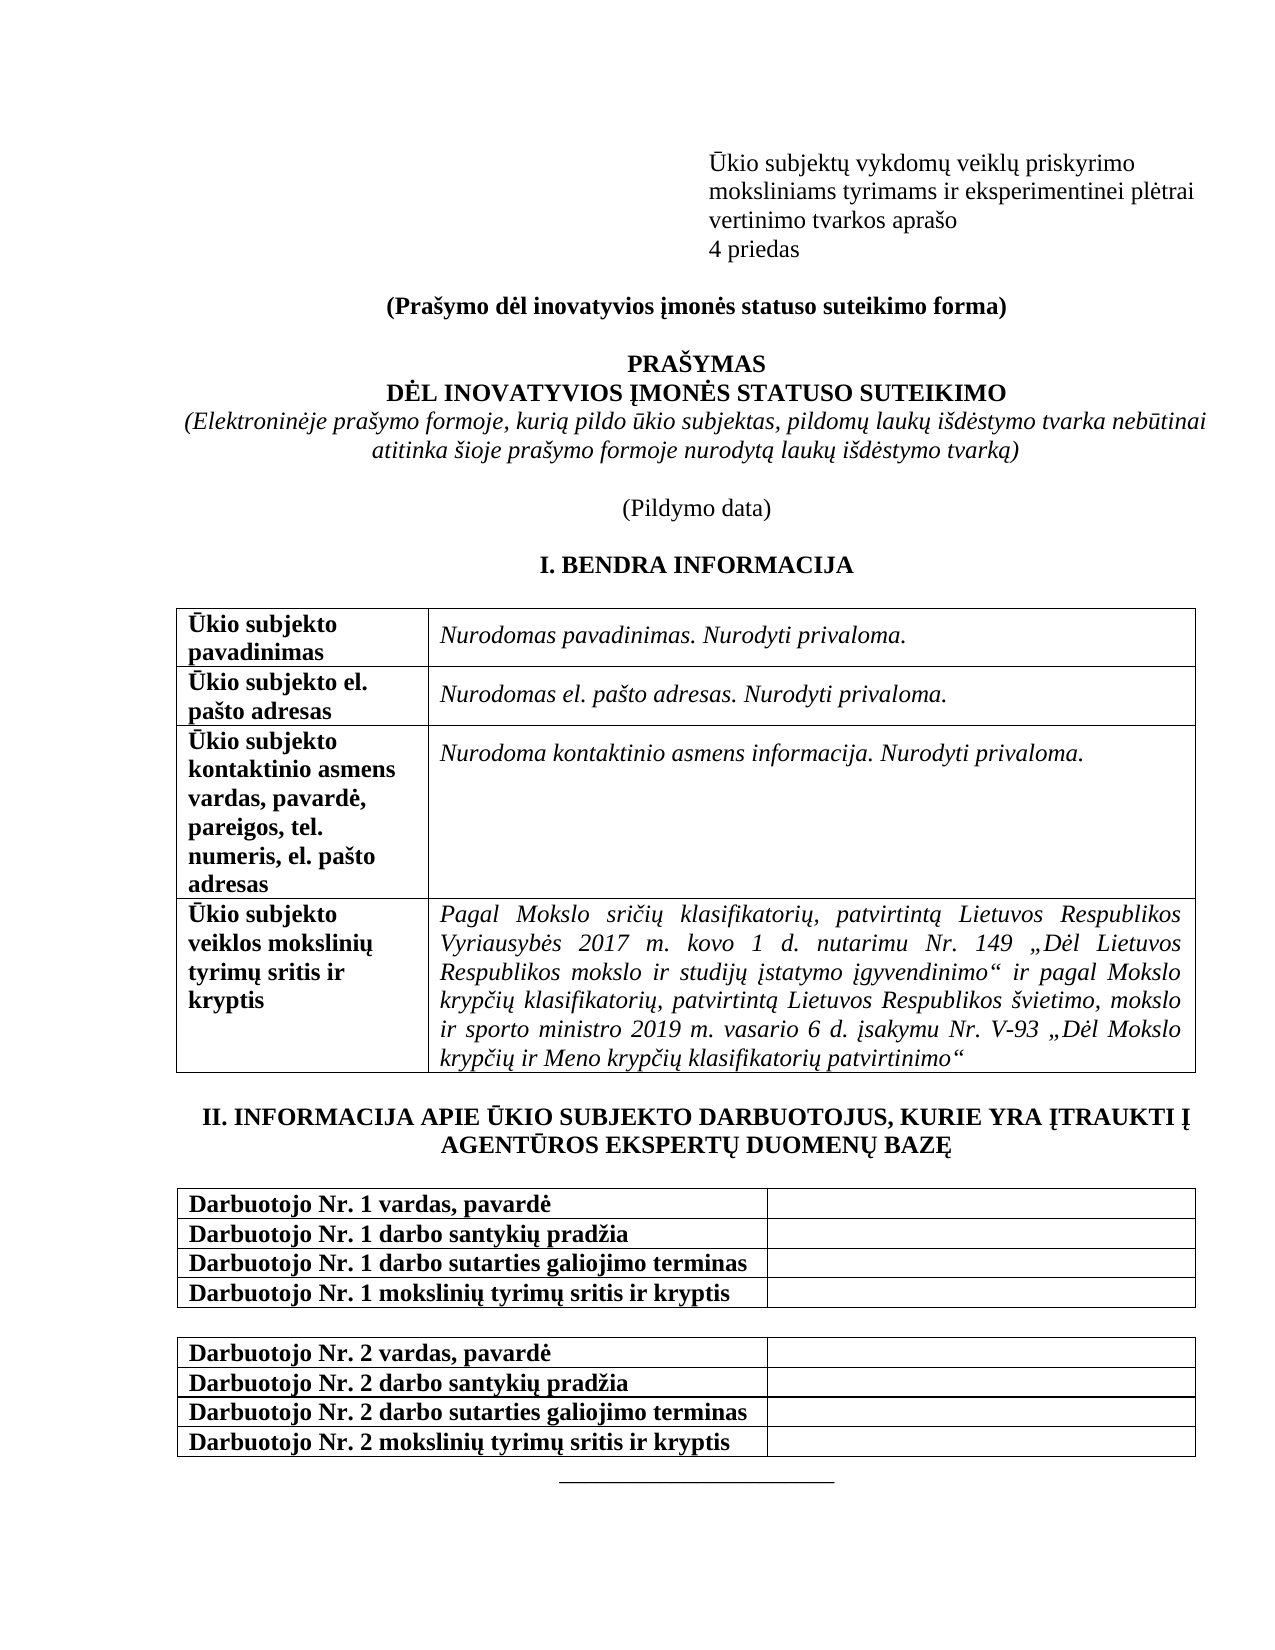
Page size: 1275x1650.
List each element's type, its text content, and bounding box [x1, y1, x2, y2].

text II. INFORMACIJA APIE ŪKIO SUBJEKTO DARBUOTOJUS, KURIE YRA ĮTRAUKTI Į AGENTŪROS EKSPERTŲ DUOMENŲ BAZĘ [177, 1102, 1216, 1159]
text 4 priedas [709, 234, 1216, 263]
table_cell Ūkio subjekto el. pašto adresas [177, 667, 428, 725]
table_header [768, 1189, 1195, 1218]
table_cell Darbuotojo Nr. 1 mokslinių tyrimų sritis ir kryptis [178, 1278, 767, 1307]
text (Pildymo data) [177, 493, 1216, 521]
table_header Darbuotojo Nr. 2 vardas, pavardė [178, 1338, 767, 1367]
text I. BENDRA INFORMACIJA [177, 550, 1216, 579]
table_header Nurodomas pavadinimas. Nurodyti privaloma. [429, 609, 1195, 666]
table_cell Darbuotojo Nr. 1 darbo sutarties galiojimo terminas [178, 1249, 767, 1277]
text Ūkio subjektų vykdomų veiklų priskyrimo [709, 148, 1216, 176]
table_cell Pagal Mokslo sričių klasifikatorių, patvirtintą Lietuvos Respublikos Vyriausybės 2017 m. kovo 1 d. nutarimu Nr. 149 „Dėl Lietuvos Respublikos mokslo ir studijų įstatymo įgyvendinimo“ ir pagal Mokslo krypčių klasifikatorių, patvirtintą Lietuvos Respublikos švietimo, mokslo ir sporto ministro 2019 m. vasario 6 d. įsakymu Nr. V-93 „Dėl Mokslo krypčių ir Meno krypčių klasifikatorių patvirtinimo“ [429, 899, 1195, 1072]
table_cell [768, 1398, 1195, 1426]
table_cell [768, 1249, 1195, 1277]
table_cell Nurodomas el. pašto adresas. Nurodyti privaloma. [429, 667, 1195, 725]
table_cell Ūkio subjekto veiklos mokslinių tyrimų sritis ir kryptis [177, 899, 428, 1072]
text (Prašymo dėl inovatyvios įmonės statuso suteikimo forma) [177, 291, 1216, 320]
table_cell [768, 1368, 1195, 1396]
table_cell [768, 1427, 1195, 1456]
table_cell Darbuotojo Nr. 2 darbo santykių pradžia [178, 1368, 767, 1396]
table_cell [768, 1278, 1195, 1307]
table_header [768, 1338, 1195, 1367]
text PRAŠYMAS [177, 349, 1216, 378]
table_cell Ūkio subjekto kontaktinio asmens vardas, pavardė, pareigos, tel. numeris, el. pašto adresas [177, 726, 428, 898]
text (Elektroninėje prašymo formoje, kurią pildo ūkio subjektas, pildomų laukų išdėstymo tvarka nebūtinai atitinka šioje prašymo formoje nurodytą laukų išdėstymo tvarką) [177, 406, 1216, 464]
text vertinimo tvarkos aprašo [709, 205, 1216, 234]
text DĖL INOVATYVIOS ĮMONĖS STATUSO SUTEIKIMO [177, 378, 1216, 406]
table_header Ūkio subjekto pavadinimas [177, 609, 428, 666]
text moksliniams tyrimams ir eksperimentinei plėtrai [709, 176, 1216, 205]
table_cell Nurodoma kontaktinio asmens informacija. Nurodyti privaloma. [429, 726, 1195, 898]
table_cell Darbuotojo Nr. 2 darbo sutarties galiojimo terminas [178, 1398, 767, 1426]
table_cell [768, 1219, 1195, 1247]
text ______________________ [177, 1457, 1216, 1486]
table_cell Darbuotojo Nr. 2 mokslinių tyrimų sritis ir kryptis [178, 1427, 767, 1456]
table_cell Darbuotojo Nr. 1 darbo santykių pradžia [178, 1219, 767, 1247]
table_header Darbuotojo Nr. 1 vardas, pavardė [178, 1189, 767, 1218]
